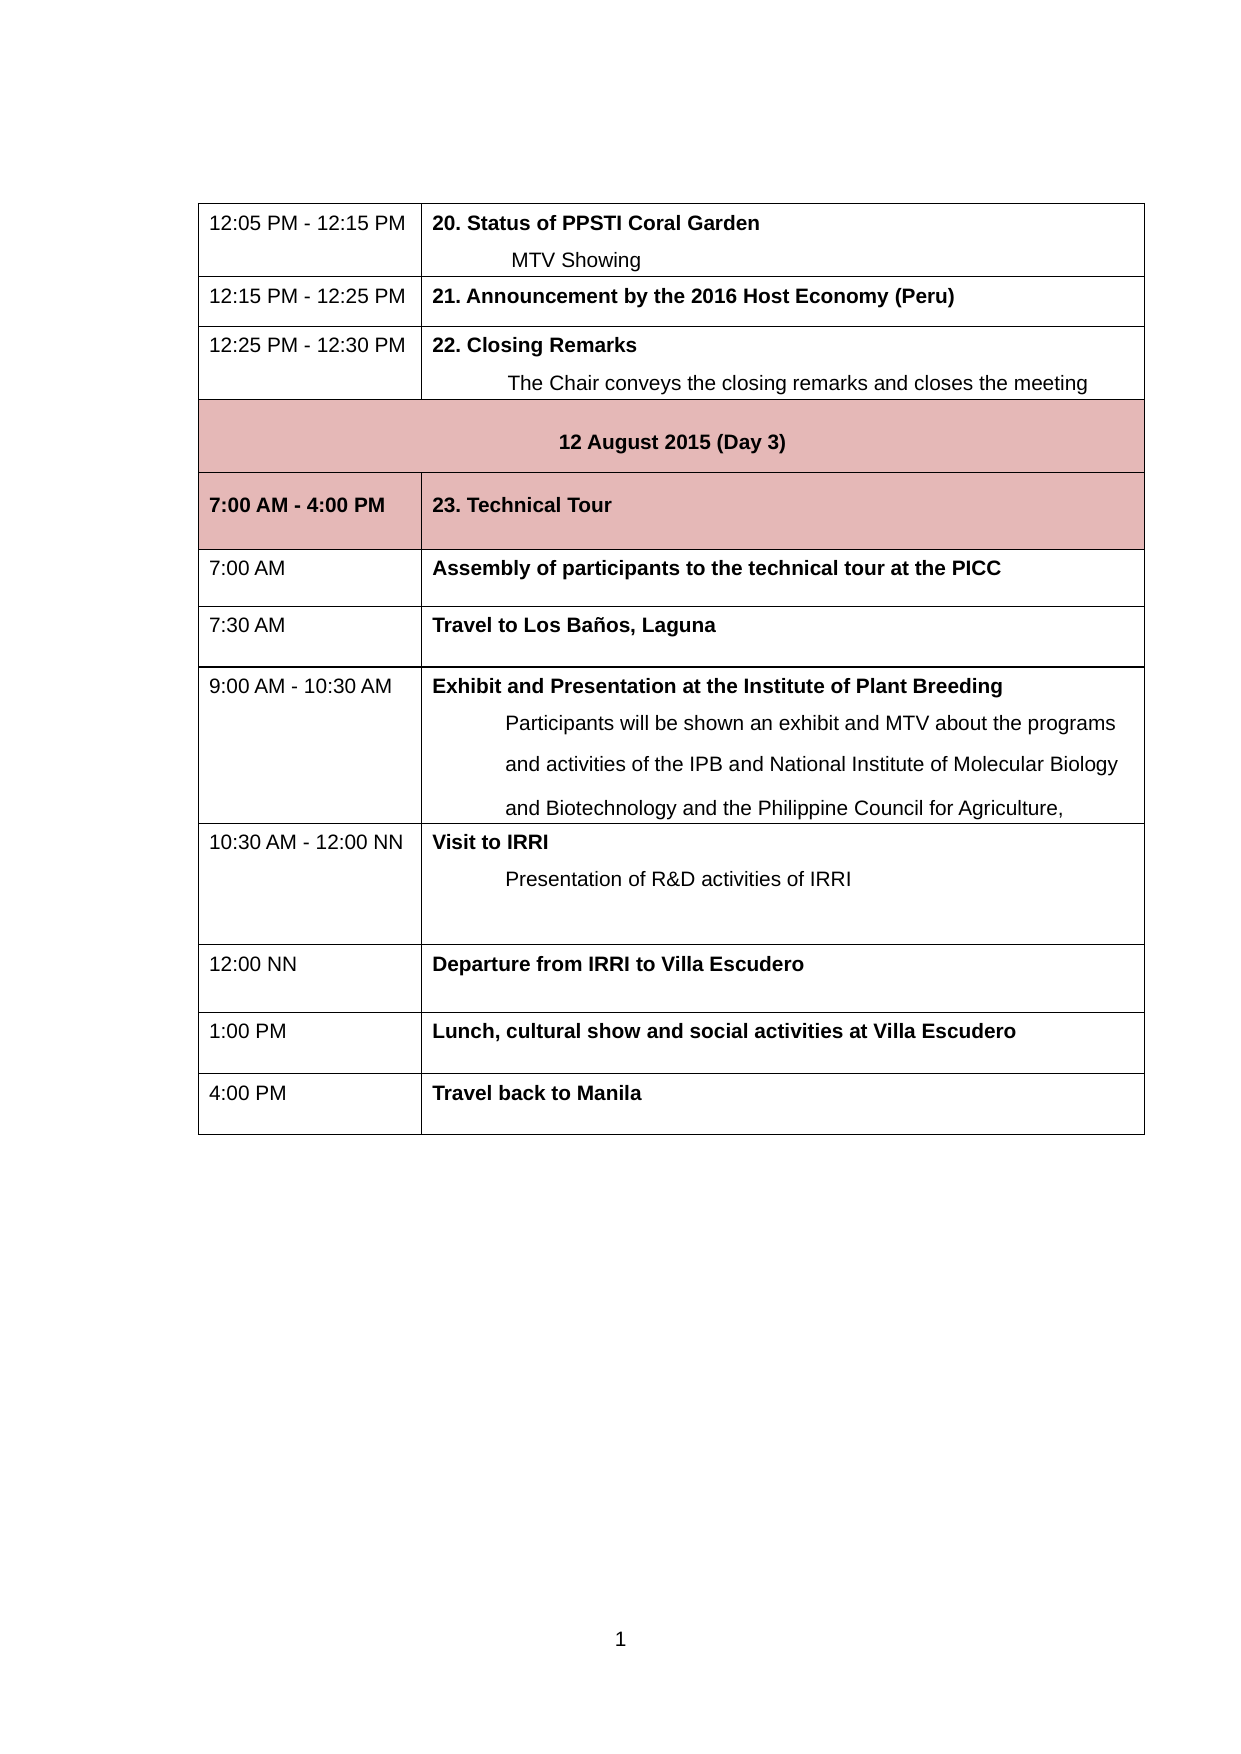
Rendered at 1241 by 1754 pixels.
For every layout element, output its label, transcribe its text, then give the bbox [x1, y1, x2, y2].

table_cell Lunch, cultural show and social activities at Villa Escudero [422, 1013, 1144, 1073]
table_cell 12:25 PM - 12:30 PM [199, 327, 421, 399]
table_cell 12 August 2015 (Day 3) [199, 400, 1144, 472]
table_cell 7:00 AM - 4:00 PM [199, 473, 421, 549]
table_cell 10:30 AM - 12:00 NN [199, 824, 421, 944]
table_cell Travel to Los Baños, Laguna [422, 607, 1144, 666]
table_cell Departure from IRRI to Villa Escudero [422, 945, 1144, 1012]
table_cell 22. Closing Remarks The Chair conveys the closing remarks and closes the meeting [422, 327, 1144, 399]
table_cell 21. Announcement by the 2016 Host Economy (Peru) [422, 277, 1144, 326]
table_cell 12:00 NN [199, 945, 421, 1012]
table_cell Assembly of participants to the technical tour at the PICC [422, 550, 1144, 606]
table_cell Visit to IRRI Presentation of R&D activities of IRRI Tour around IRRI facilities [422, 824, 1144, 944]
table_cell 12:15 PM - 12:25 PM [199, 277, 421, 326]
table_header 20. Status of PPSTI Coral Garden MTV Showing [422, 204, 1144, 276]
table_cell 9:00 AM - 10:30 AM [199, 668, 421, 822]
table_cell Exhibit and Presentation at the Institute of Plant Breeding Participants will be shown an exhibit and MTV about the programs and activities of the IPB and National Institute of Molecular Biology and Biotechnology and the Philippine Council for Agriculture, Aquatic, and Natural Resources Research and Development. [422, 668, 1144, 822]
table_header 12:05 PM - 12:15 PM [199, 204, 421, 276]
table_cell 1:00 PM [199, 1013, 421, 1073]
table_cell Travel back to Manila [422, 1074, 1144, 1134]
table_cell 7:00 AM [199, 550, 421, 606]
table_cell 4:00 PM [199, 1074, 421, 1134]
table_cell 23. Technical Tour [422, 473, 1144, 549]
table_cell 7:30 AM [199, 607, 421, 666]
